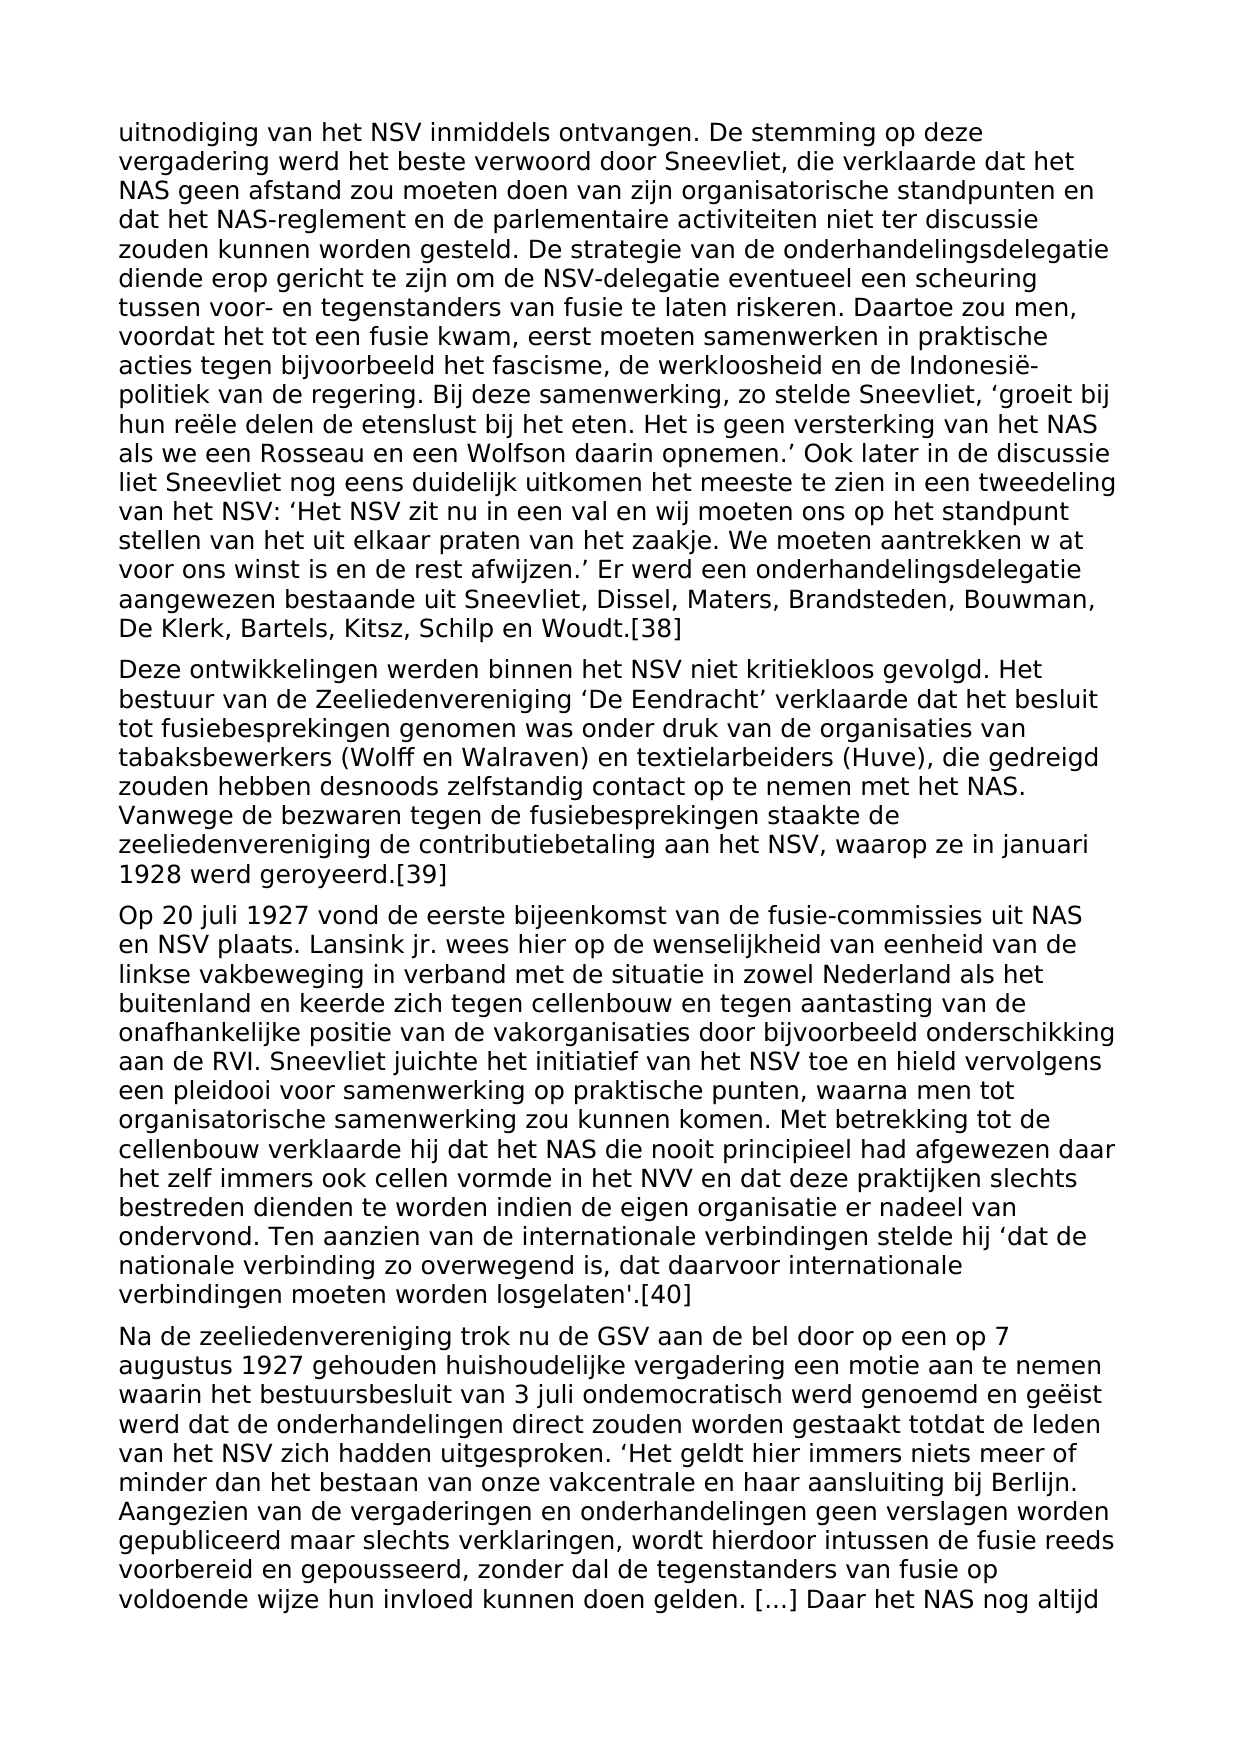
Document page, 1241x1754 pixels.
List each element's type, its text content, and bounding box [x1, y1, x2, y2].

text Deze ontwikkelingen werden binnen het NSV niet kritiekloos gevolgd. Het bestuur van de Zeeliedenvereniging ‘De Eendracht’ verklaarde dat het besluit tot fusiebesprekingen genomen was onder druk van de organisaties van tabaksbewerkers (Wolff en Walraven) en textielarbeiders (Huve), die gedreigd zouden hebben desnoods zelfstandig contact op te nemen met het NAS. Vanwege de bezwaren tegen de fusiebesprekingen staakte de zeeliedenvereniging de contributiebetaling aan het NSV, waarop ze in januari 1928 werd geroyeerd.[39] [118, 656, 1122, 889]
text uitnodiging van het NSV inmiddels ontvangen. De stemming op deze vergadering werd het beste verwoord door Sneevliet, die verklaarde dat het NAS geen afstand zou moeten doen van zijn organisatorische standpunten en dat het NAS-reglement en de parlementaire activiteiten niet ter discussie zouden kunnen worden gesteld. De strategie van de onderhandelingsdelegatie diende erop gericht te zijn om de NSV-delegatie eventueel een scheuring tussen voor- en tegenstanders van fusie te laten riskeren. Daartoe zou men, voordat het tot een fusie kwam, eerst moeten samenwerken in praktische acties tegen bijvoorbeeld het fascisme, de werkloosheid en de Indonesië-politiek van de regering. Bij deze samenwerking, zo stelde Sneevliet, ‘groeit bij hun reële delen de etenslust bij het eten. Het is geen versterking van het NAS als we een Rosseau en een Wolfson daarin opnemen.’ Ook later in de discussie liet Sneevliet nog eens duidelijk uitkomen het meeste te zien in een tweedeling van het NSV: ‘Het NSV zit nu in een val en wij moeten ons op het standpunt stellen van het uit elkaar praten van het zaakje. We moeten aantrekken w at voor ons winst is en de rest afwijzen.’ Er werd een onderhandelingsdelegatie aangewezen bestaande uit Sneevliet, Dissel, Maters, Brandsteden, Bouwman, De Klerk, Bartels, Kitsz, Schilp en Woudt.[38] [118, 118, 1122, 643]
text Na de zeeliedenvereniging trok nu de GSV aan de bel door op een op 7 augustus 1927 gehouden huishoudelijke vergadering een motie aan te nemen waarin het bestuursbesluit van 3 juli ondemocratisch werd genoemd en geëist werd dat de onderhandelingen direct zouden worden gestaakt totdat de leden van het NSV zich hadden uitgesproken. ‘Het geldt hier immers niets meer of minder dan het bestaan van onze vakcentrale en haar aansluiting bij Berlijn. Aangezien van de vergaderingen en onderhandelingen geen verslagen worden gepubliceerd maar slechts verklaringen, wordt hierdoor intussen de fusie reeds voorbereid en gepousseerd, zonder dal de tegenstanders van fusie op voldoende wijze hun invloed kunnen doen gelden. [...] Daar het NAS nog altijd [118, 1322, 1122, 1614]
text Op 20 juli 1927 vond de eerste bijeenkomst van de fusie-commissies uit NAS en NSV plaats. Lansink jr. wees hier op de wenselijkheid van eenheid van de linkse vakbeweging in verband met de situatie in zowel Nederland als het buitenland en keerde zich tegen cellenbouw en tegen aantasting van de onafhankelijke positie van de vakorganisaties door bijvoorbeeld onderschikking aan de RVI. Sneevliet juichte het initiatief van het NSV toe en hield vervolgens een pleidooi voor samenwerking op praktische punten, waarna men tot organisatorische samenwerking zou kunnen komen. Met betrekking tot de cellenbouw verklaarde hij dat het NAS die nooit principieel had afgewezen daar het zelf immers ook cellen vormde in het NVV en dat deze praktijken slechts bestreden dienden te worden indien de eigen organisatie er nadeel van ondervond. Ten aanzien van de internationale verbindingen stelde hij ‘dat de nationale verbinding zo overwegend is, dat daarvoor internationale verbindingen moeten worden losgelaten'.[40] [118, 901, 1122, 1310]
